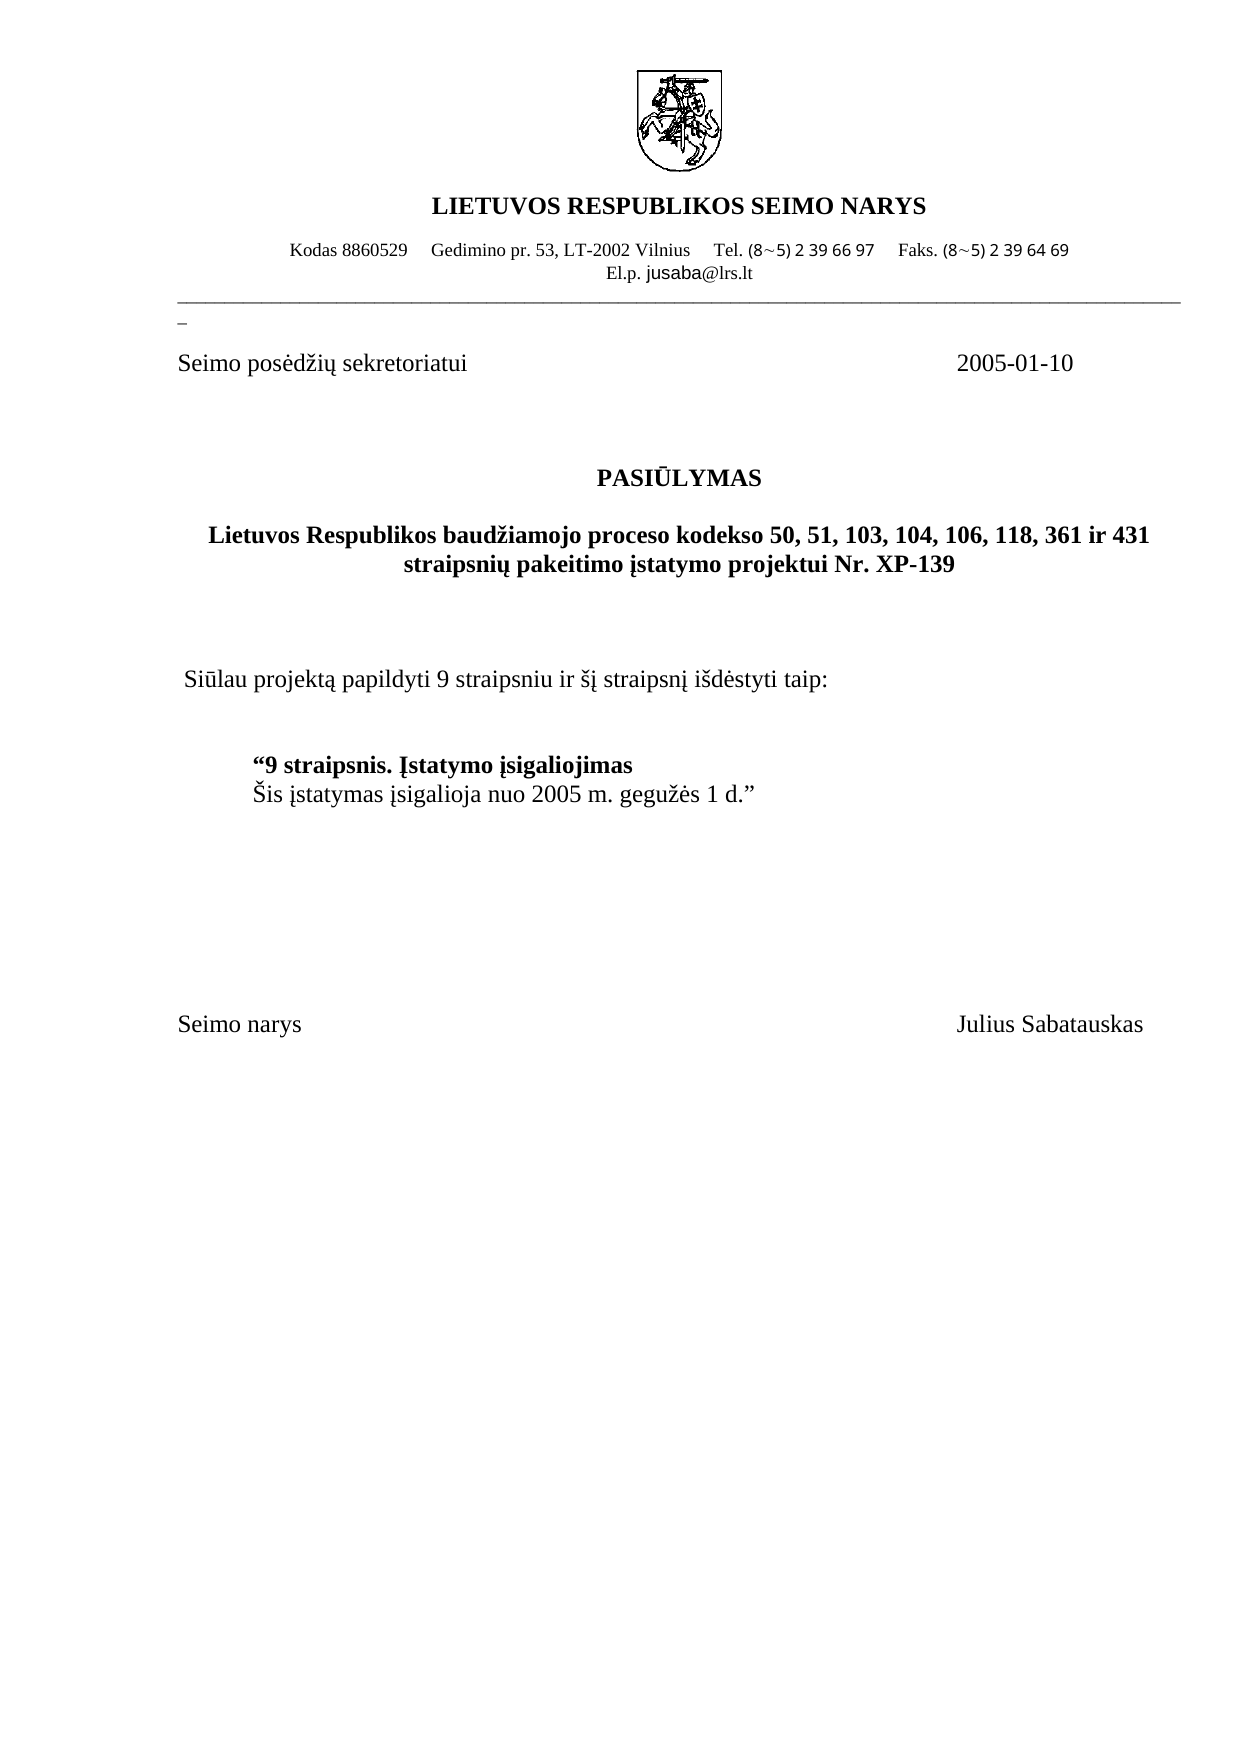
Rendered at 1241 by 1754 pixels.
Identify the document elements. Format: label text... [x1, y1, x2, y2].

text Siūlau projektą papildyti 9 straipsniu ir šį straipsnį išdėstyti taip: [177, 664, 1181, 693]
subtitle Seimo posėdžių sekretoriatui 2005-01-10 [177, 348, 1181, 377]
text LIETUVOS RESPUBLIKOS SEIMO NARYS [177, 191, 1181, 220]
text “9 straipsnis. Įstatymo įsigaliojimas [177, 751, 1181, 779]
text Lietuvos Respublikos baudžiamojo proceso kodekso 50, 51, 103, 104, 106, 118, 361 ir 431 straipsnių pakeitimo įstatymo projektui Nr. XP-139 [177, 521, 1181, 578]
text Šis įstatymas įsigalioja nuo 2005 m. gegužės 1 d.” [177, 779, 1181, 808]
text El.p. jusaba@lrs.lt [177, 262, 1181, 283]
text Seimo narys Julius Sabatauskas [177, 1009, 1181, 1038]
text _ [177, 303, 1181, 327]
text PASIŪLYMAS [177, 463, 1181, 492]
text ___________________________________________________________________________________________________________ [177, 283, 1181, 302]
text Kodas 8860529 Gedimino pr. 53, LT-2002 Vilnius Tel. (85) 2 39 66 97 Faks. (85) 2 39 64 69 [177, 239, 1181, 262]
